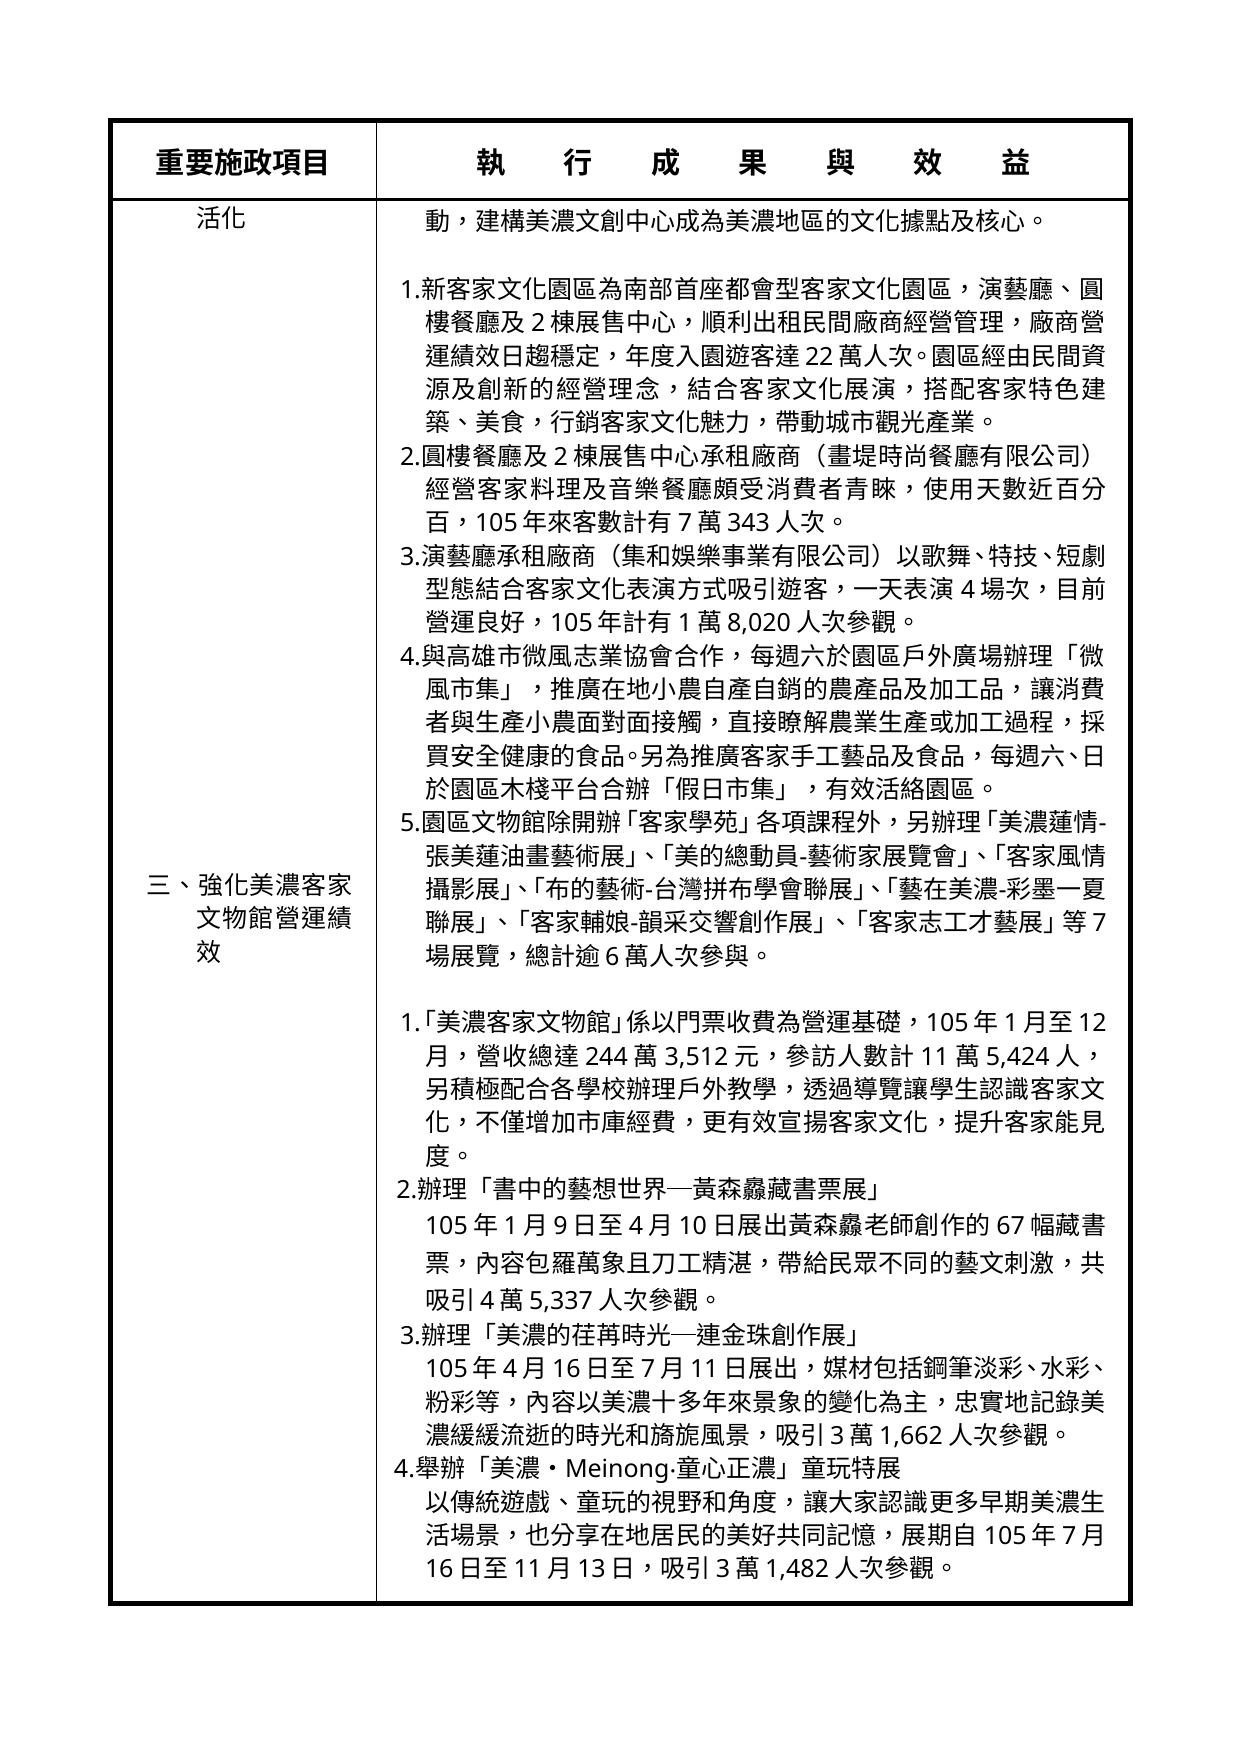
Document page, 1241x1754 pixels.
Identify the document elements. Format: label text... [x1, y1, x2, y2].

table_header 執 行 成 果 與 效 益 [377, 123, 1128, 198]
table_cell 動，建構美濃文創中心成為美濃地區的文化據點及核心。 1.新客家文化園區為南部首座都會型客家文化園區，演藝廳、圓樓餐廳及2棟展售中心，順利出租民間廠商經營管理，廠商營運績效日趨穩定，年度入園遊客達22萬人次。園區經由民間資源及創新的經營理念，結合客家文化展演，搭配客家特色建築、美食，行銷客家文化魅力，帶動城市觀光產業。 2.圓樓餐廳及2棟展售中心承租廠商（畫堤時尚餐廳有限公司）經營客家料理及音樂餐廳頗受消費者青睞，使用天數近百分百，105年來客數計有7萬343人次。 3.演藝廳承租廠商（集和娛樂事業有限公司）以歌舞、特技、短劇型態結合客家文化表演方式吸引遊客，一天表演4場次，目前營運良好，105年計有1萬8,020人次參觀。 4.與高雄市微風志業協會合作，每週六於園區戶外廣場辦理「微風市集」，推廣在地小農自產自銷的農產品及加工品，讓消費者與生產小農面對面接觸，直接瞭解農業生產或加工過程，採買安全健康的食品。另為推廣客家手工藝品及食品，每週六、日於園區木棧平台合辦「假日市集」，有效活絡園區。 5.園區文物館除開辦「客家學苑」各項課程外，另辦理「美濃蓮情-張美蓮油畫藝術展」、「美的總動員-藝術家展覽會」、「客家風情攝影展」、「布的藝術-台灣拼布學會聯展」、「藝在美濃-彩墨一夏聯展」、「客家輔娘-韻采交響創作展」、「客家志工才藝展」等7場展覽，總計逾6萬人次參與。 1.「美濃客家文物館」係以門票收費為營運基礎，105年1月至12月，營收總達244萬3,512元，參訪人數計11萬5,424人，另積極配合各學校辦理戶外教學，透過導覽讓學生認識客家文化，不僅增加市庫經費，更有效宣揚客家文化，提升客家能見度。 2.辦理「書中的藝想世界─黃森灥藏書票展」 105年1月9日至4月10日展出黃森灥老師創作的67幅藏書票，內容包羅萬象且刀工精湛，帶給民眾不同的藝文刺激，共吸引4萬5,337人次參觀。 3.辦理「美濃的荏苒時光─連金珠創作展」 105年4月16日至7月11日展出，媒材包括鋼筆淡彩、水彩、粉彩等，內容以美濃十多年來景象的變化為主，忠實地記錄美濃緩緩流逝的時光和旖旎風景，吸引3萬1,662人次參觀。 4.舉辦「美濃‧Meinong‧童心正濃」童玩特展 以傳統遊戲、童玩的視野和角度，讓大家認識更多早期美濃生活場景，也分享在地居民的美好共同記憶，展期自105年7月16日至11月13日，吸引3萬1,482人次參觀。 [377, 201, 1128, 1601]
table_header 重要施政項目 [113, 123, 376, 198]
table_cell 活化 三、強化美濃客家文物館營運績效 [113, 201, 376, 1601]
